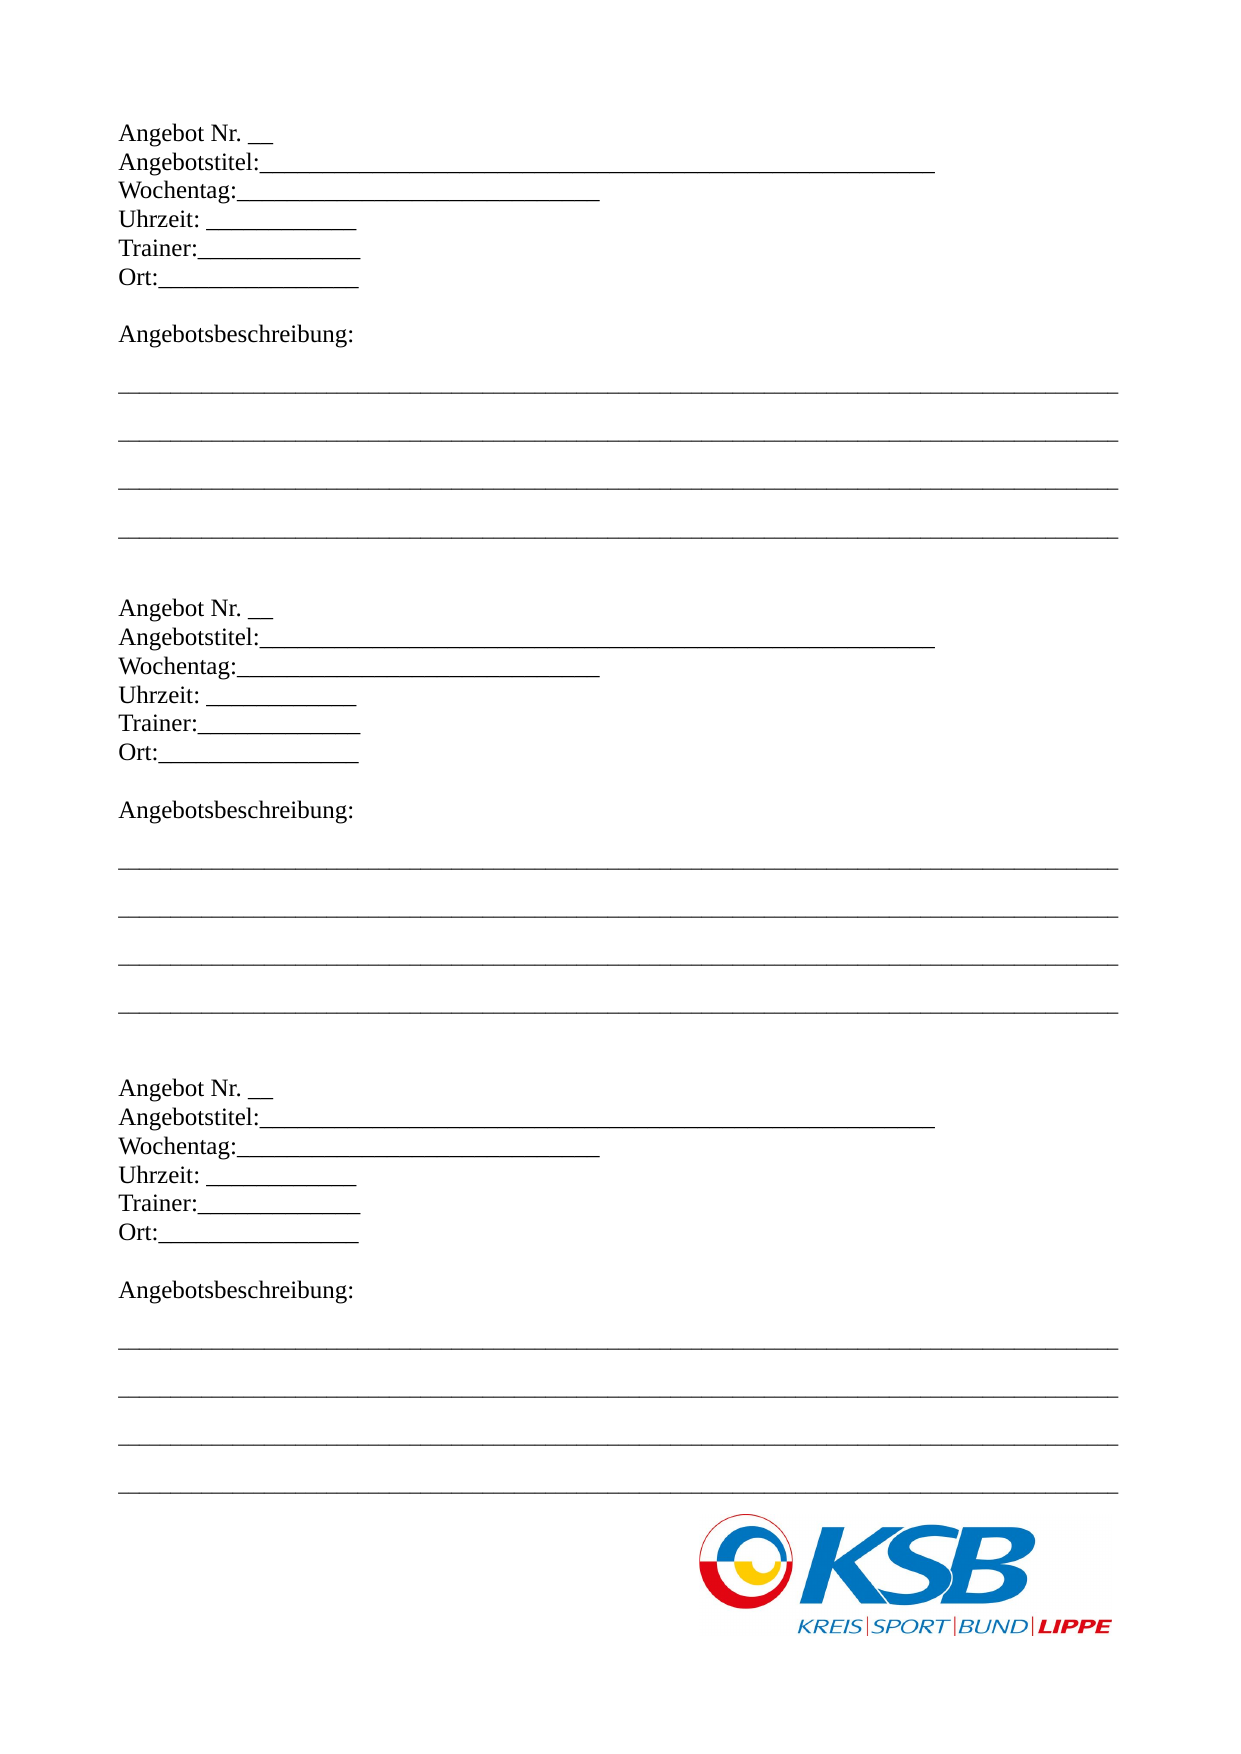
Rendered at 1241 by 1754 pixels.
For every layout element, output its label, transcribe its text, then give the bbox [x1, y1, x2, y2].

text ________________________________________________________________________________________________ [118, 992, 1122, 1016]
text ________________________________________________________________________________________________ [118, 1352, 1122, 1400]
text ________________________________________________________________________________________________ [118, 920, 1122, 968]
text ________________________________________________________________________________________________ [118, 396, 1122, 444]
text Trainer:_____________ [118, 233, 1122, 262]
text Angebot Nr. __ [118, 593, 1122, 622]
text ________________________________________________________________________________________________ [118, 517, 1122, 541]
text Wochentag:_____________________________ [118, 176, 1122, 204]
text ________________________________________________________________________________________________ [118, 1400, 1122, 1448]
text ________________________________________________________________________________________________ ________________________________________________________________________________________________ [118, 823, 1122, 920]
text Ort:________________ [118, 262, 1122, 291]
text ________________________________________________________________________________________________ [118, 348, 1122, 396]
text Uhrzeit: ____________ [118, 204, 1122, 233]
text Angebotstitel:______________________________________________________ [118, 147, 1122, 176]
text Uhrzeit: ____________ [118, 1160, 1122, 1188]
text Wochentag:_____________________________ [118, 651, 1122, 680]
text Angebotsbeschreibung: [118, 795, 1122, 823]
text Uhrzeit: ____________ [118, 680, 1122, 708]
text Angebot Nr. __ [118, 118, 1122, 147]
text Wochentag:_____________________________ [118, 1131, 1122, 1160]
text Angebotstitel:______________________________________________________ [118, 622, 1122, 651]
text Trainer:_____________ [118, 1188, 1122, 1217]
text Trainer:_____________ [118, 708, 1122, 737]
text Angebotstitel:______________________________________________________ [118, 1102, 1122, 1131]
text ________________________________________________________________________________________________ [118, 1303, 1122, 1352]
text Ort:________________ [118, 737, 1122, 766]
text Angebotsbeschreibung: [118, 1275, 1122, 1303]
text ________________________________________________________________________________________________ [118, 444, 1122, 492]
text Ort:________________ [118, 1217, 1122, 1246]
text Angebot Nr. __ [118, 1073, 1122, 1102]
text ________________________________________________________________________________________________ [118, 1472, 1122, 1496]
text Angebotsbeschreibung: [118, 319, 1122, 348]
